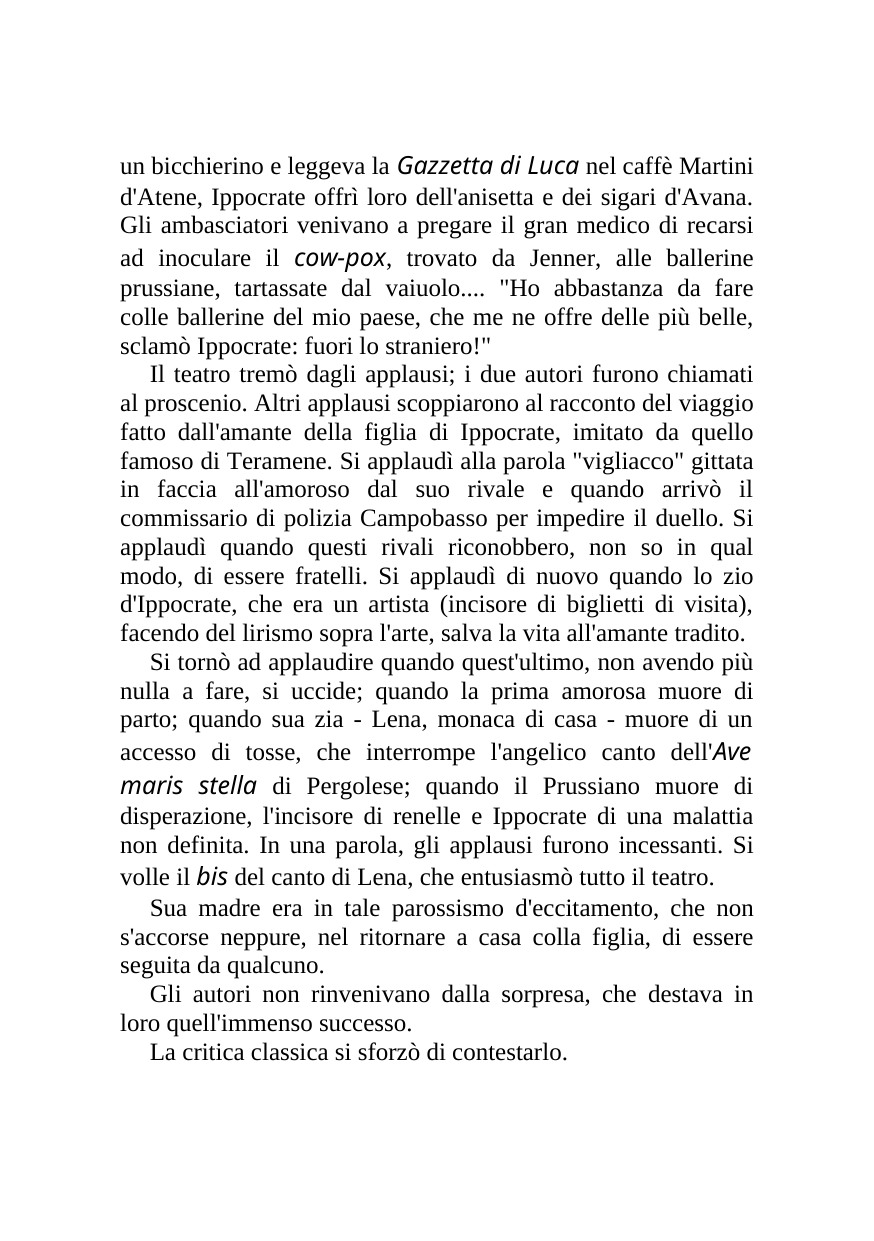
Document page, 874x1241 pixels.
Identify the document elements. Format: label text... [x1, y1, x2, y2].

text Il teatro tremò dagli applausi; i due autori furono chiamati al proscenio. Altri applausi scoppiarono al racconto del viaggio fatto dall'amante della figlia di Ippocrate, imitato da quello famoso di Teramene. Si applaudì alla parola "vigliacco" gittata in faccia all'amoroso dal suo rivale e quando arrivò il commissario di polizia Campobasso per impedire il duello. Si applaudì quando questi rivali riconobbero, non so in qual modo, di essere fratelli. Si applaudì di nuovo quando lo zio d'Ippocrate, che era un artista (incisore di biglietti di visita), facendo del lirismo sopra l'arte, salva la vita all'amante tradito. [120, 359, 754, 647]
text Sua madre era in tale parossismo d'eccitamento, che non s'accorse neppure, nel ritornare a casa colla figlia, di essere seguita da qualcuno. [120, 893, 754, 979]
text Si tornò ad applaudire quando quest'ultimo, non avendo più nulla a fare, si uccide; quando la prima amorosa muore di parto; quando sua zia - Lena, monaca di casa - muore di un accesso di tosse, che interrompe l'angelico canto dell'Ave maris stella di Pergolese; quando il Prussiano muore di disperazione, l'incisore di renelle e Ippocrate di una malattia non definita. In una parola, gli applausi furono incessanti. Si volle il bis del canto di Lena, che entusiasmò tutto il teatro. [120, 647, 754, 893]
text Gli autori non rinvenivano dalla sorpresa, che destava in loro quell'immenso successo. [120, 979, 754, 1037]
text La critica classica si sforzò di contestarlo. [120, 1037, 754, 1066]
text un bicchierino e leggeva la Gazzetta di Luca nel caffè Martini d'Atene, Ippocrate offrì loro dell'anisetta e dei sigari d'Avana. Gli ambasciatori venivano a pregare il gran medico di recarsi ad inoculare il cow-pox, trovato da Jenner, alle ballerine prussiane, tartassate dal vaiuolo.... "Ho abbastanza da fare colle ballerine del mio paese, che me ne offre delle più belle, sclamò Ippocrate: fuori lo straniero!" [120, 148, 754, 359]
